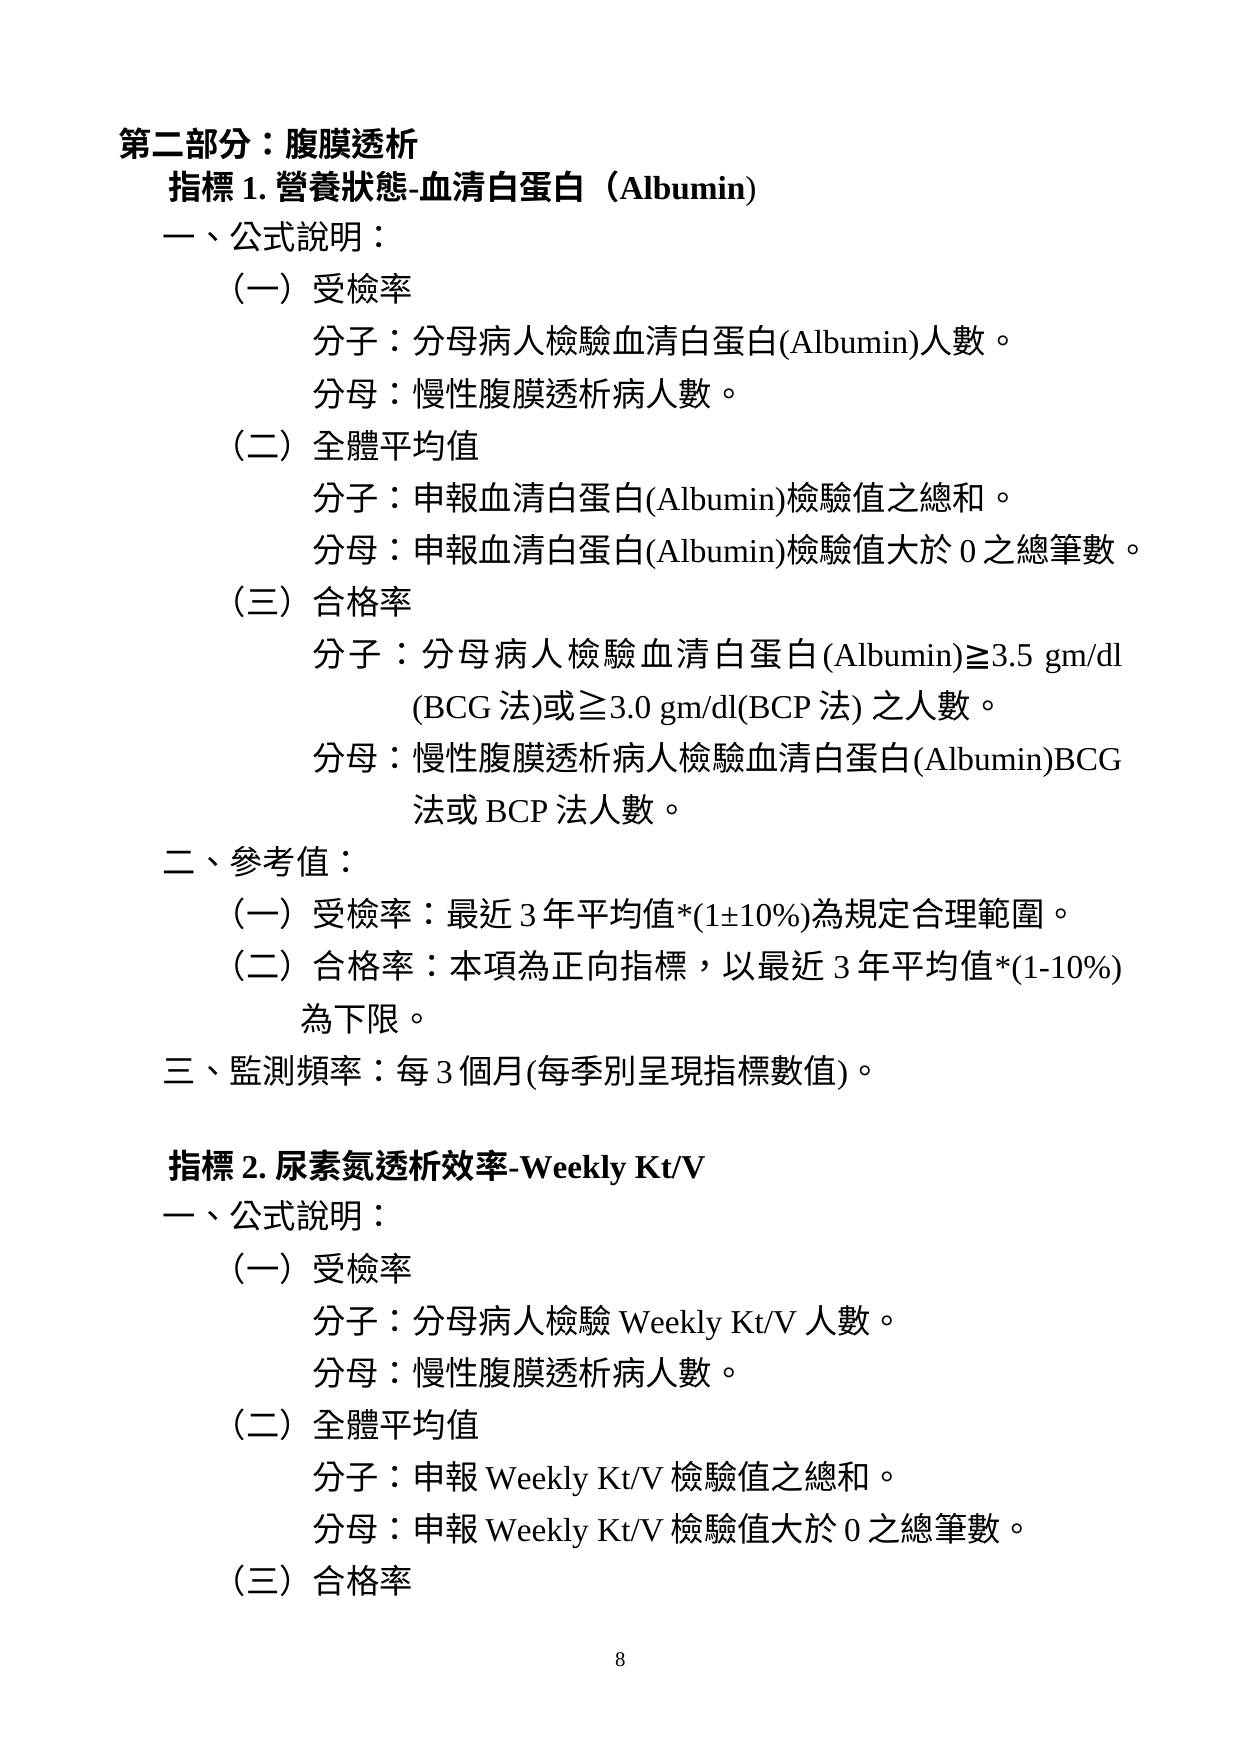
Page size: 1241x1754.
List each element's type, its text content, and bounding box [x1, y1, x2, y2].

text 分母：慢性腹膜透析病人檢驗血清白蛋白(Albumin)BCG法或BCP法人數。 [312, 729, 1122, 833]
list 合格率 [213, 573, 1122, 625]
list 公式說明： [162, 1187, 1122, 1239]
list 受檢率：最近3年平均值*(1±10%)為規定合理範圍。 [213, 885, 1122, 937]
text 分子：申報血清白蛋白(Albumin)檢驗值之總和。 [312, 468, 1122, 521]
list 合格率 [213, 1552, 1122, 1604]
list 公式說明： [162, 208, 1122, 260]
text 指標1. 營養狀態-血清白蛋白（Albumin) [168, 166, 1122, 208]
text 分子：分母病人檢驗血清白蛋白(Albumin)人數。 [312, 312, 1122, 364]
list 受檢率 [213, 260, 1122, 312]
text 分母：慢性腹膜透析病人數。 [312, 1343, 1122, 1396]
list 受檢率 [213, 1239, 1122, 1291]
list 全體平均值 [213, 1396, 1122, 1448]
list 合格率：本項為正向指標，以最近3年平均值*(1-10%)為下限。 [213, 937, 1122, 1041]
text 分母：申報Weekly Kt/V檢驗值大於0之總筆數。 [312, 1500, 1122, 1552]
text 分母：申報血清白蛋白(Albumin)檢驗值大於0之總筆數。 [312, 521, 1122, 573]
text 分子：分母病人檢驗血清白蛋白(Albumin)≧3.5 gm/dl (BCG法)或≧3.0 gm/dl(BCP法) 之人數。 [312, 625, 1122, 729]
list 監測頻率：每3個月(每季別呈現指標數值)。 [162, 1041, 1122, 1093]
text 分子：分母病人檢驗Weekly Kt/V人數。 [312, 1291, 1122, 1343]
text 分母：慢性腹膜透析病人數。 [312, 364, 1122, 416]
list 全體平均值 [213, 416, 1122, 468]
text 分子：申報Weekly Kt/V檢驗值之總和。 [312, 1448, 1122, 1500]
list 參考值： [162, 833, 1122, 885]
text 指標2. 尿素氮透析效率-Weekly Kt/V [168, 1146, 1122, 1187]
text 第二部分：腹膜透析 [118, 118, 1122, 166]
